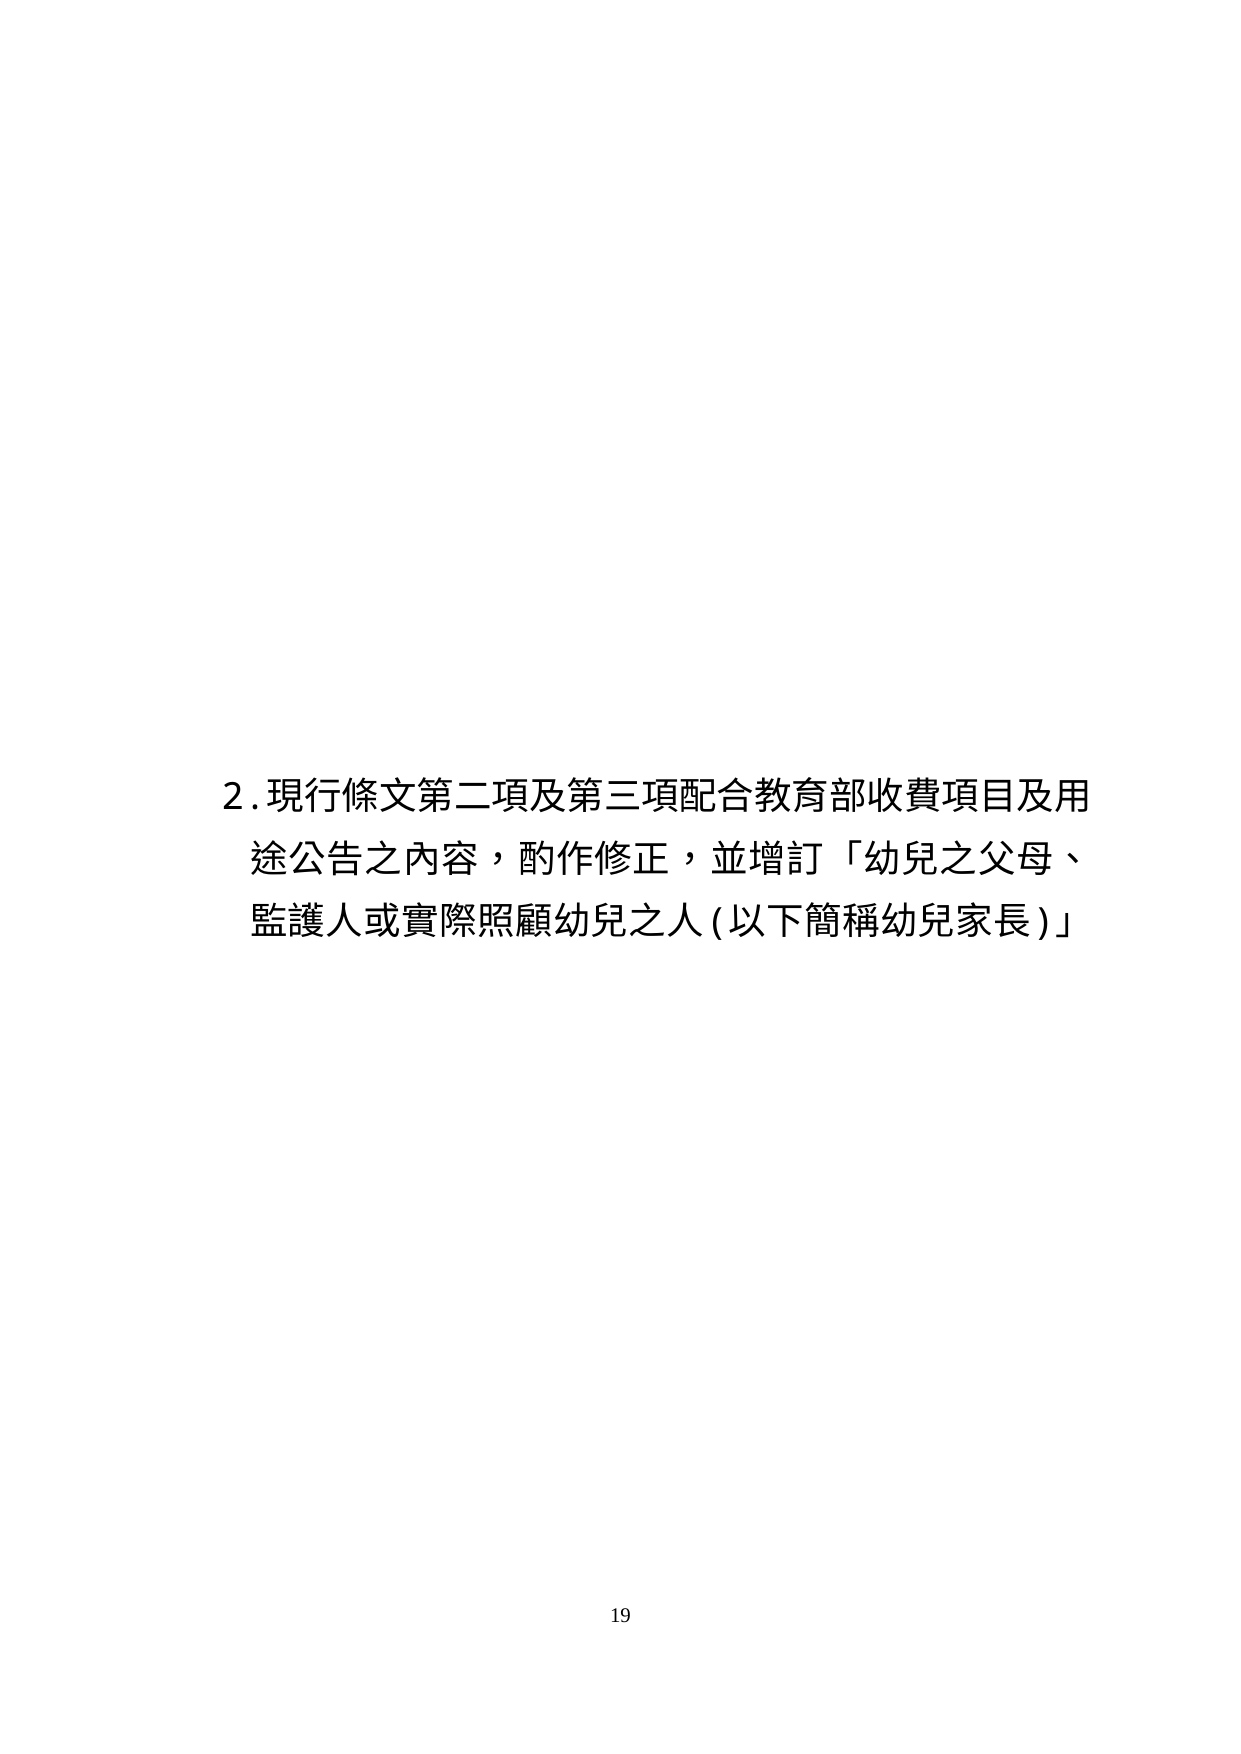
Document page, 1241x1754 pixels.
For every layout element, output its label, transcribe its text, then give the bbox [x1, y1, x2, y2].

text 2.現行條文第二項及第三項配合教育部收費項目及用途公告之內容，酌作修正，並增訂「幼兒之父母、監護人或實際照顧幼兒之人(以下簡稱幼兒家長)」 [176, 752, 1092, 939]
